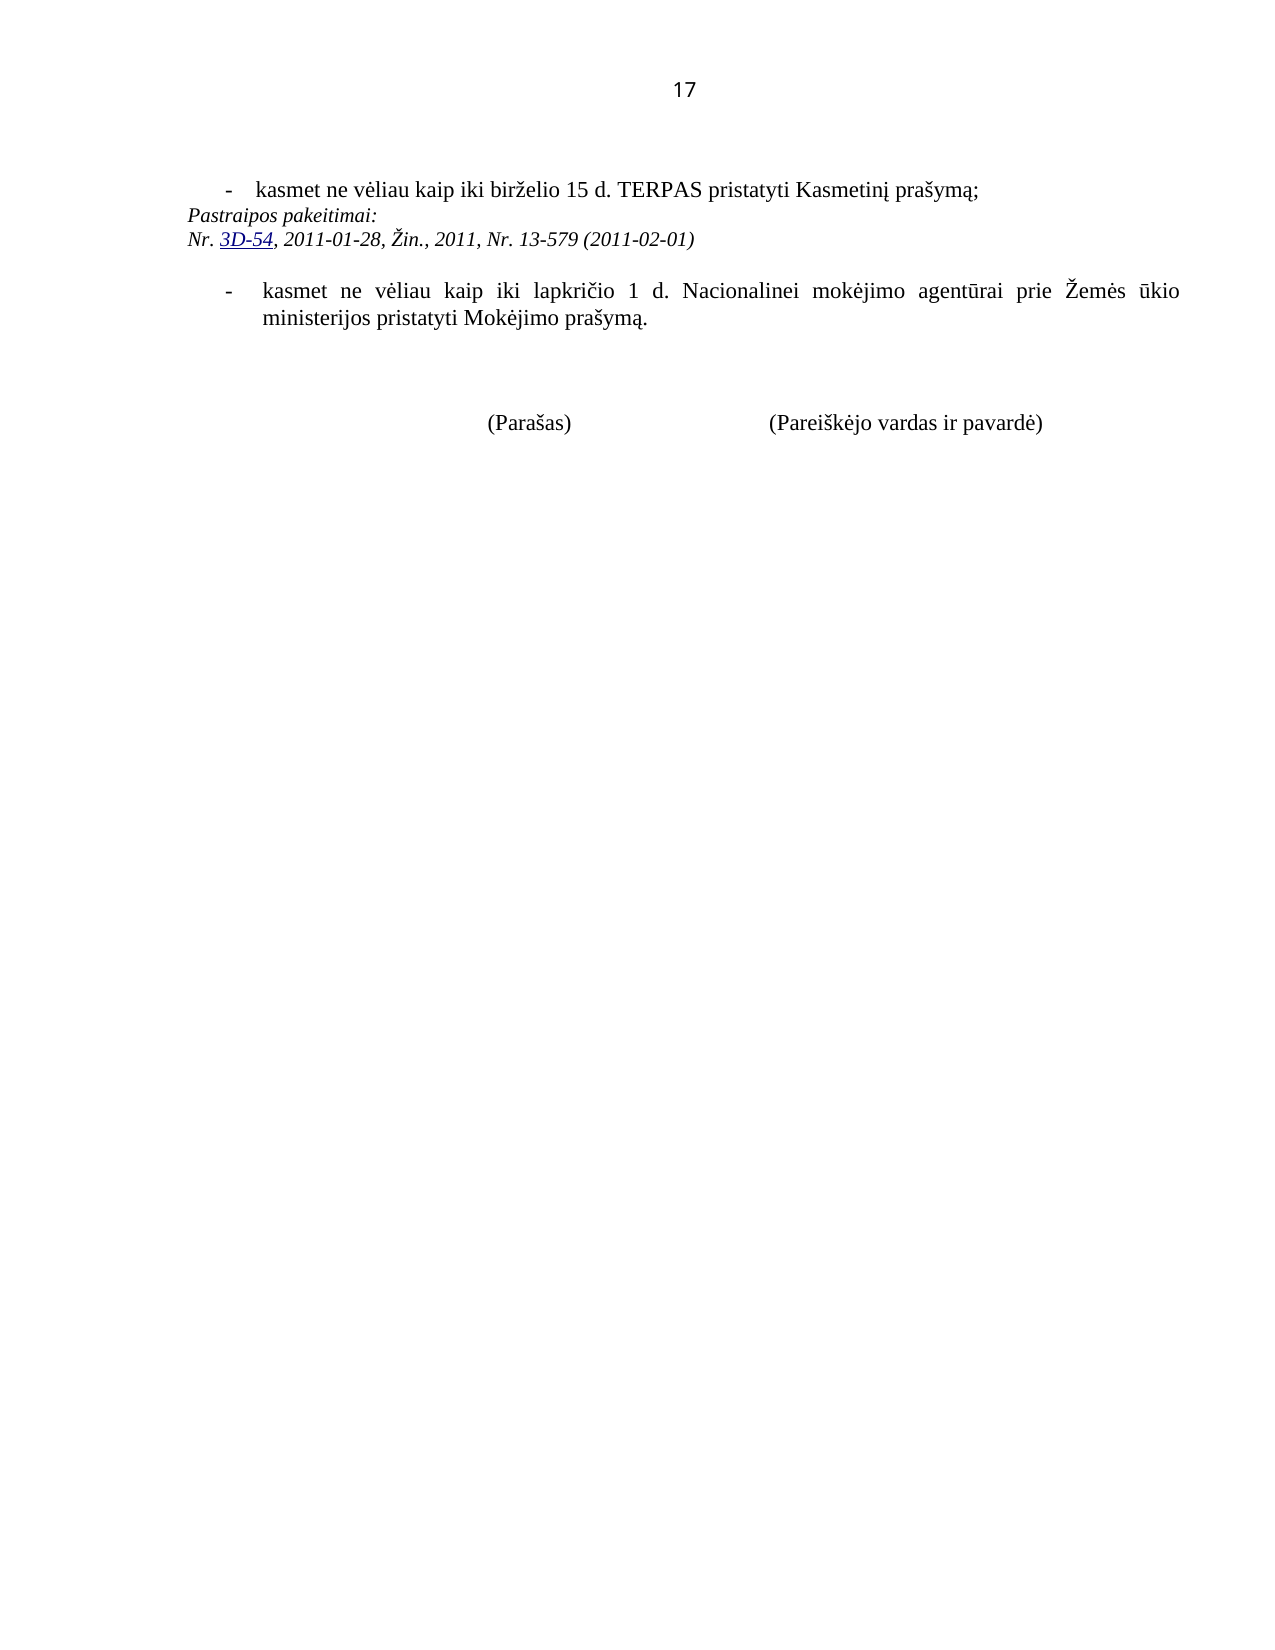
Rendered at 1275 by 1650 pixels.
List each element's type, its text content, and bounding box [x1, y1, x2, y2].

text Pastraipos pakeitimai: [187, 203, 1181, 227]
list kasmet ne vėliau kaip iki lapkričio 1 d. Nacionalinei mokėjimo agentūrai prie Žemės ūkio ministerijos pristatyti Mokėjimo prašymą. [225, 277, 1181, 330]
text (Parašas) (Pareiškėjo vardas ir pavardė) [487, 409, 1181, 435]
text Nr. 3D-54, 2011-01-28, Žin., 2011, Nr. 13-579 (2011-02-01) [187, 227, 1181, 251]
text - kasmet ne vėliau kaip iki birželio 15 d. TERPAS pristatyti Kasmetinį prašymą; [225, 176, 1181, 203]
